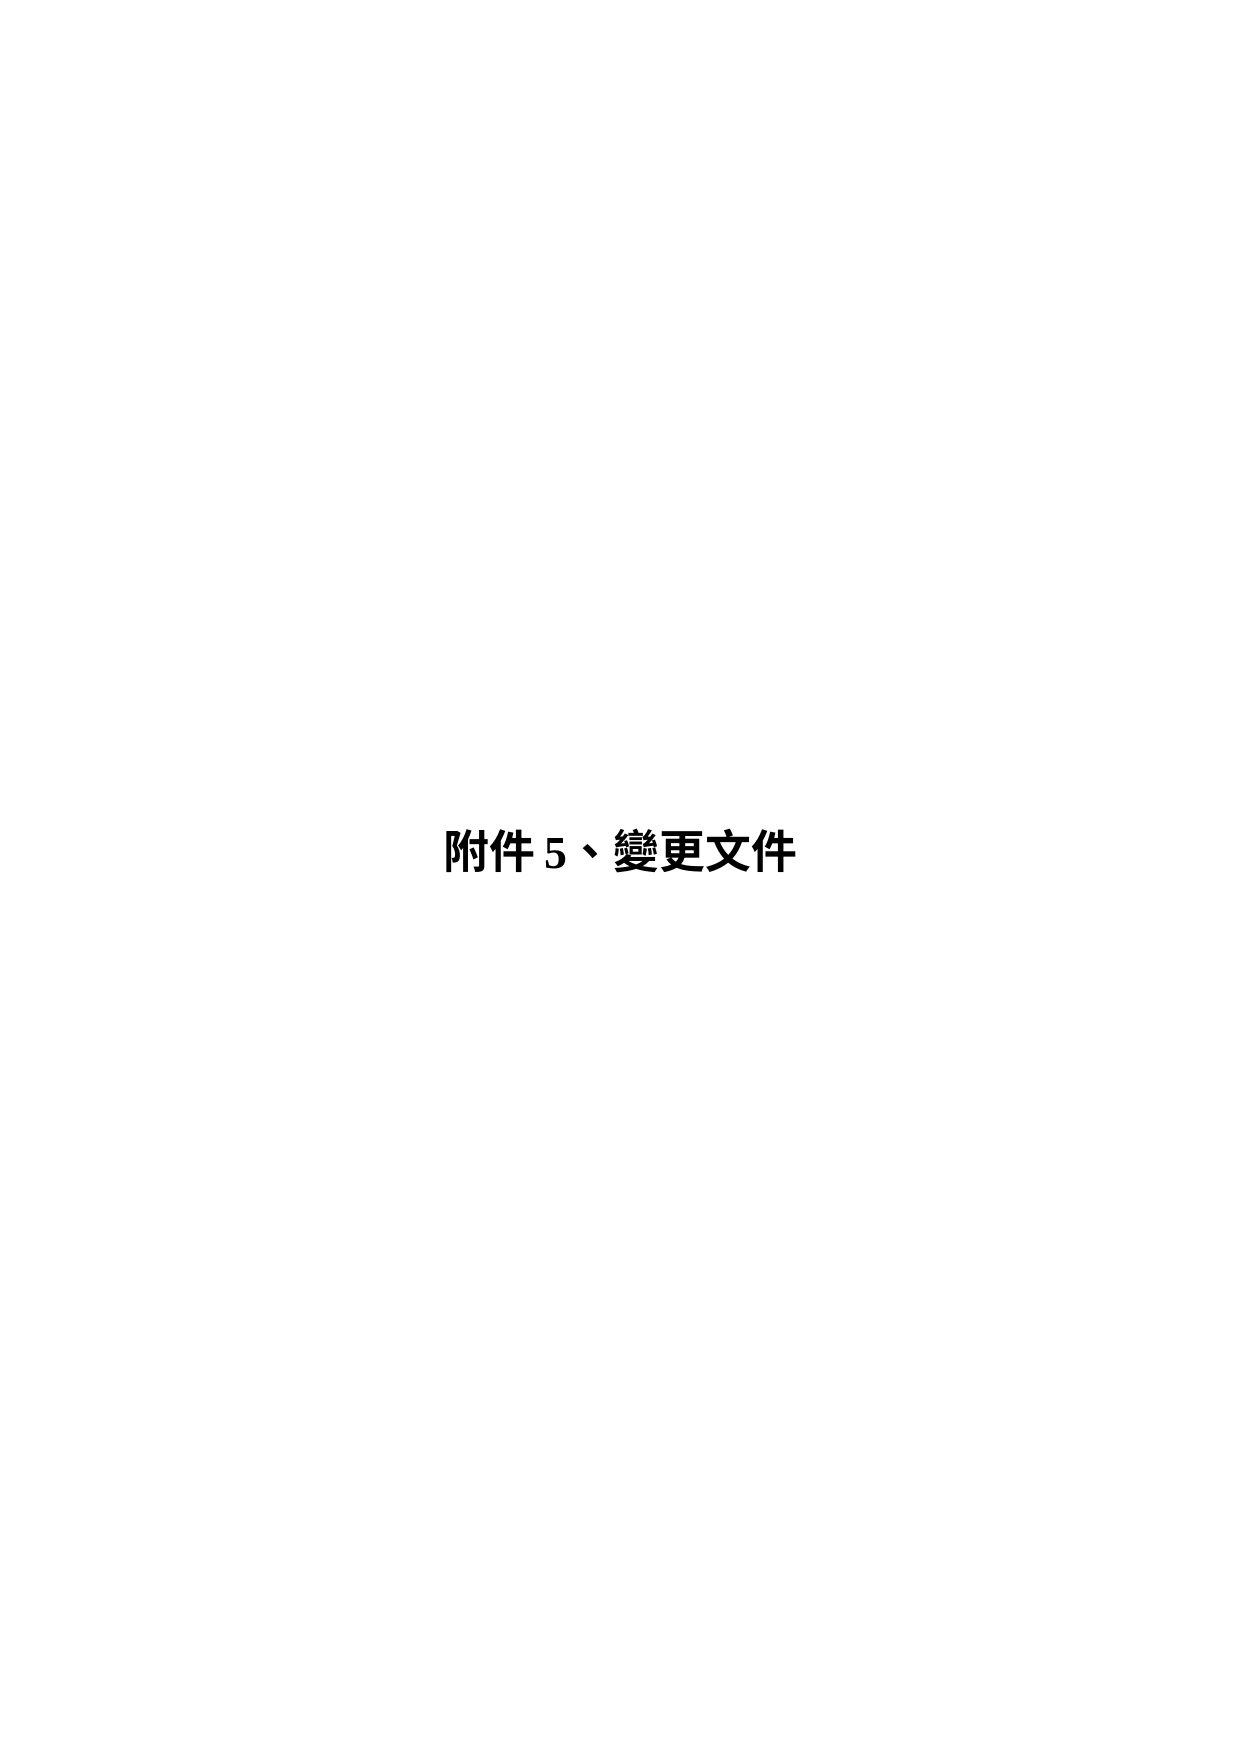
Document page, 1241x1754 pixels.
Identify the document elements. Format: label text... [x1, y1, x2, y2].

subtitle 附件5、變更文件 [118, 775, 1122, 900]
